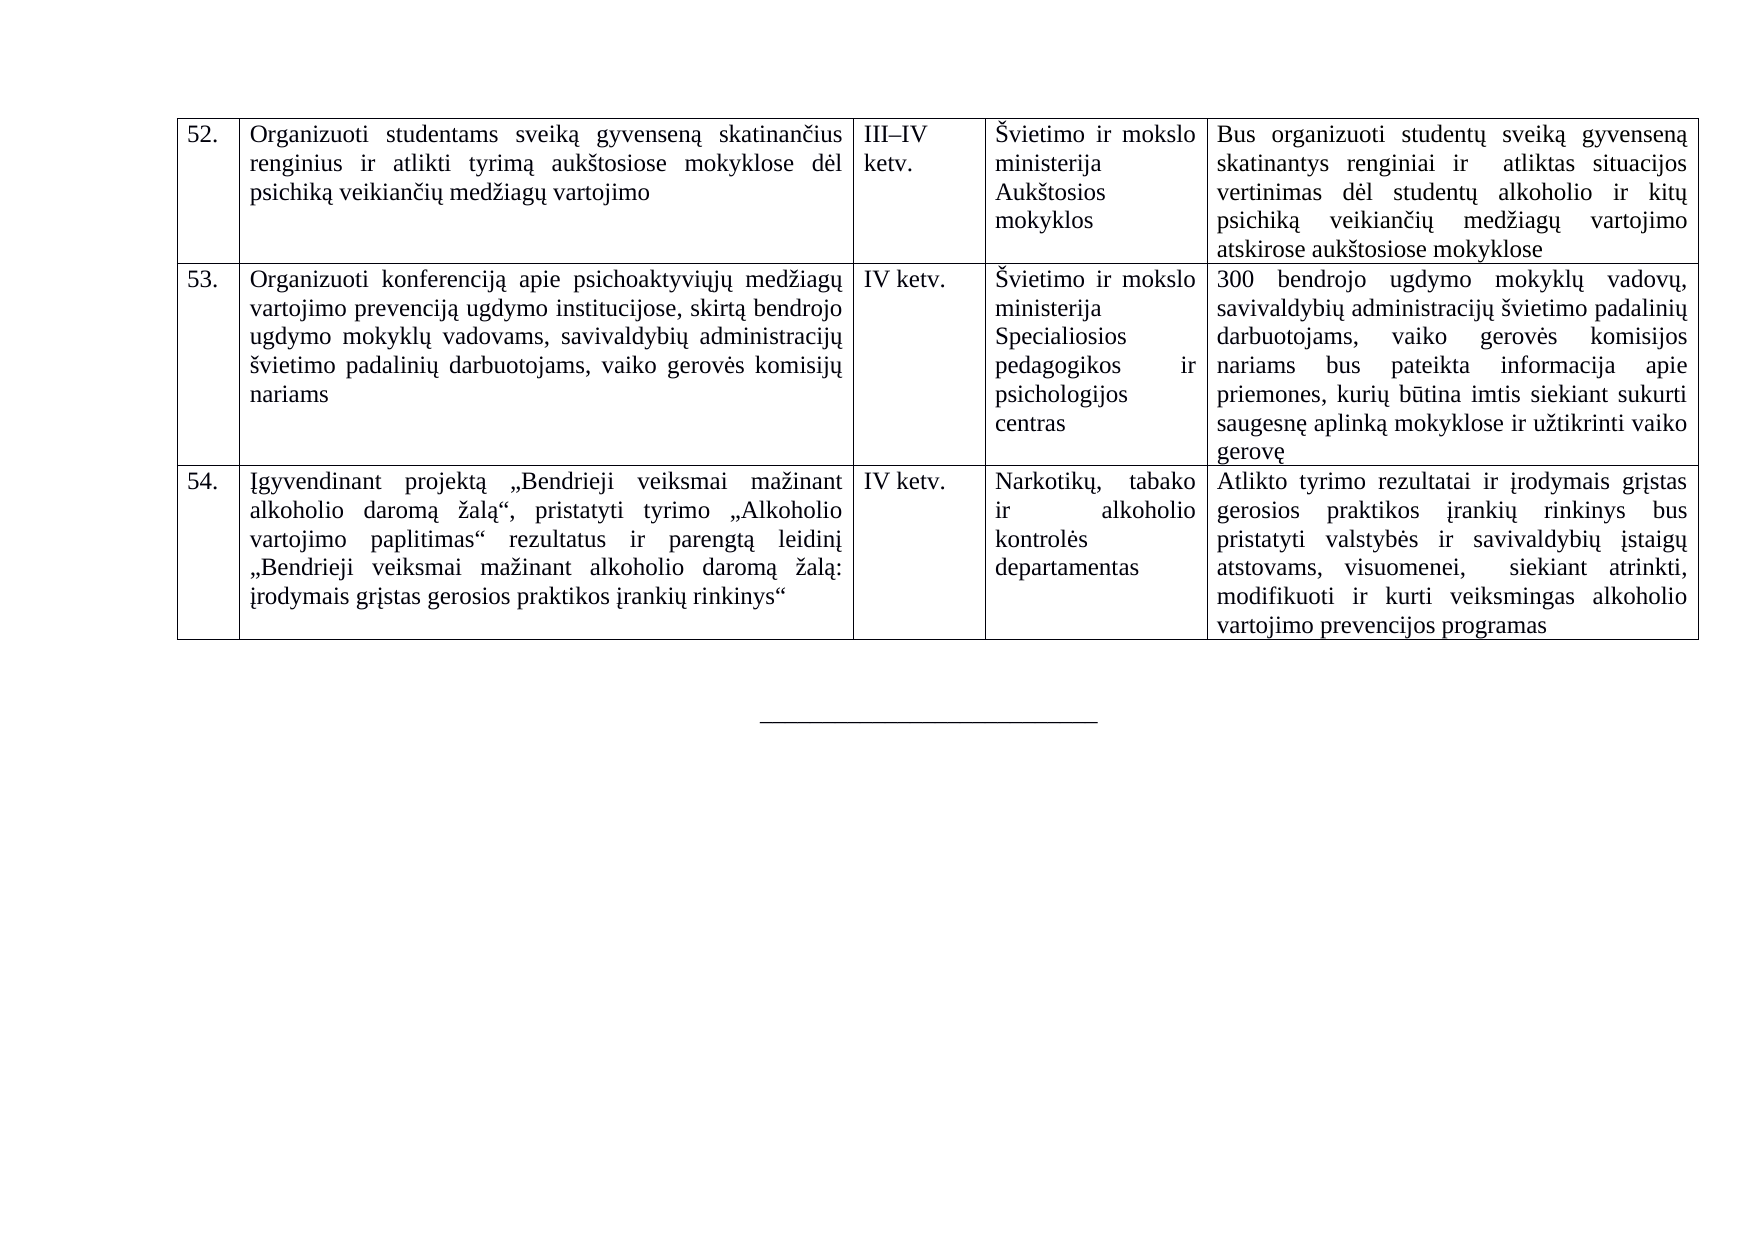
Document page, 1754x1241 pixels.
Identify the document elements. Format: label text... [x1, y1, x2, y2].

table_cell 52. [178, 119, 239, 263]
table_cell Švietimo ir mokslo ministerija Aukštosios mokyklos [986, 119, 1207, 263]
table_cell Įgyvendinant projektą „Bendrieji veiksmai mažinant alkoholio daromą žalą“, pristatyti tyrimo „Alkoholio vartojimo paplitimas“ rezultatus ir parengtą leidinį „Bendrieji veiksmai mažinant alkoholio daromą žalą: įrodymais grįstas gerosios praktikos įrankių rinkinys“ [240, 466, 853, 639]
table_cell Organizuoti studentams sveiką gyvenseną skatinančius renginius ir atlikti tyrimą aukštosiose mokyklose dėl psichiką veikiančių medžiagų vartojimo [240, 119, 853, 263]
table_cell Narkotikų, tabako ir alkoholio kontrolės departamentas [986, 466, 1207, 639]
table_cell Organizuoti konferenciją apie psichoaktyviųjų medžiagų vartojimo prevenciją ugdymo institucijose, skirtą bendrojo ugdymo mokyklų vadovams, savivaldybių administracijų švietimo padalinių darbuotojams, vaiko gerovės komisijų nariams [240, 264, 853, 465]
table_cell Švietimo ir mokslo ministerija Specialiosios pedagogikos ir psichologijos centras [986, 264, 1207, 465]
table_cell IV ketv. [854, 264, 985, 465]
table_cell 54. [178, 466, 239, 639]
table_cell III–IV ketv. [854, 119, 985, 263]
table_cell Atlikto tyrimo rezultatai ir įrodymais grįstas gerosios praktikos įrankių rinkinys bus pristatyti valstybės ir savivaldybių įstaigų atstovams, visuomenei, siekiant atrinkti, modifikuoti ir kurti veiksmingas alkoholio vartojimo prevencijos programas [1208, 466, 1698, 639]
text ___________________________ [177, 697, 1680, 726]
table_cell Bus organizuoti studentų sveiką gyvenseną skatinantys renginiai ir atliktas situacijos vertinimas dėl studentų alkoholio ir kitų psichiką veikiančių medžiagų vartojimo atskirose aukštosiose mokyklose [1208, 119, 1698, 263]
table_cell 53. [178, 264, 239, 465]
table_cell 300 bendrojo ugdymo mokyklų vadovų, savivaldybių administracijų švietimo padalinių darbuotojams, vaiko gerovės komisijos nariams bus pateikta informacija apie priemones, kurių būtina imtis siekiant sukurti saugesnę aplinką mokyklose ir užtikrinti vaiko gerovę [1208, 264, 1698, 465]
table_cell IV ketv. [854, 466, 985, 639]
